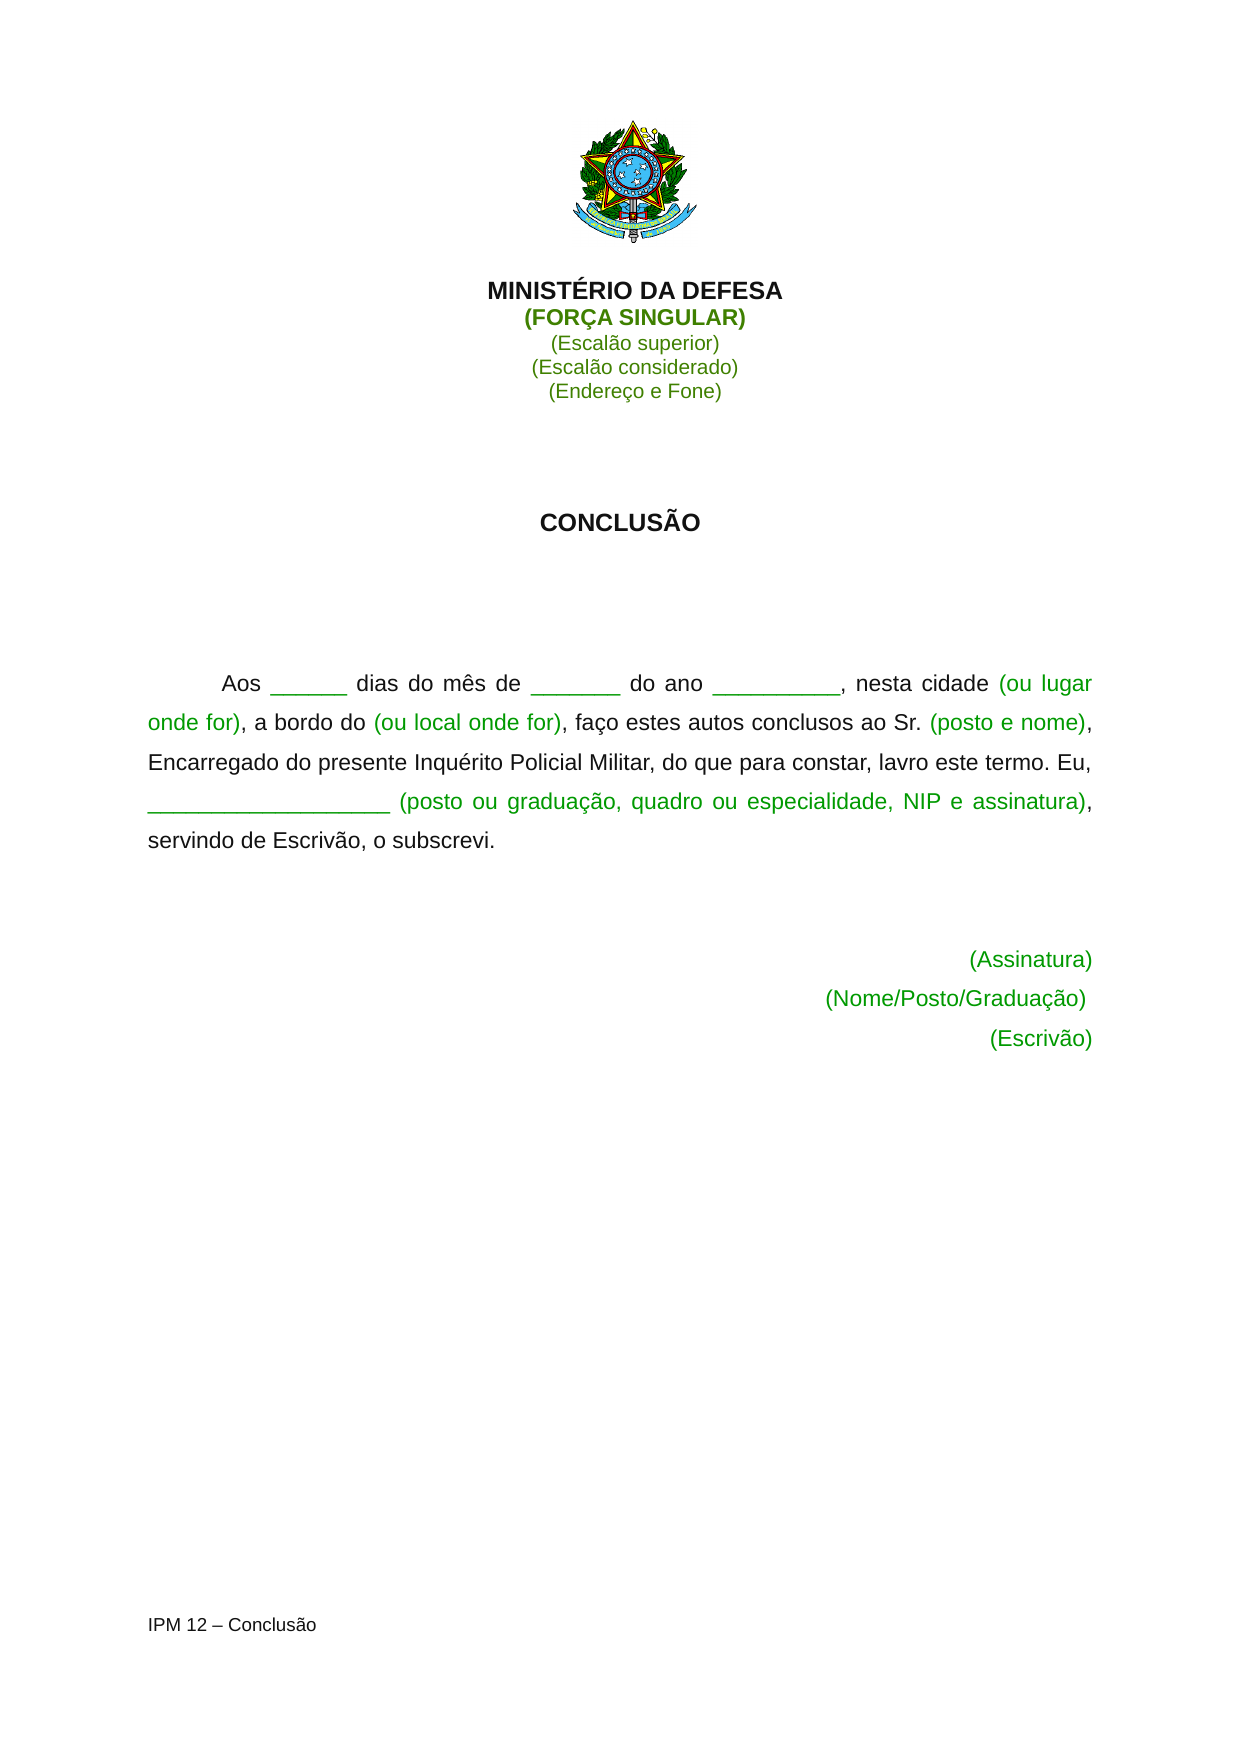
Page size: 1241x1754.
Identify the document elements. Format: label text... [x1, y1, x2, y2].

text (FORÇA SINGULAR) [148, 304, 1093, 331]
text Aos ______ dias do mês de _______ do ano __________, nesta cidade (ou lugar onde for), a bordo do (ou local onde for), faço estes autos conclusos ao Sr. (posto e nome), Encarregado do presente Inquérito Policial Militar, do que para constar, lavro este termo. Eu, ___________________ (posto ou graduação, quadro ou especialidade, NIP e assinatura), servindo de Escrivão, o subscrevi. [148, 669, 1093, 854]
text (Escalão considerado) [148, 355, 1093, 379]
text (Escalão superior) [148, 331, 1093, 355]
text MINISTÉRIO DA DEFESA [148, 276, 1093, 304]
picture [572, 118, 699, 247]
text (Escrivão) [738, 1025, 1093, 1051]
text CONCLUSÃO [148, 508, 1093, 537]
text (Endereço e Fone) [148, 379, 1093, 403]
text (Nome/Posto/Graduação) [738, 985, 1093, 1012]
text (Assinatura) [738, 946, 1093, 972]
